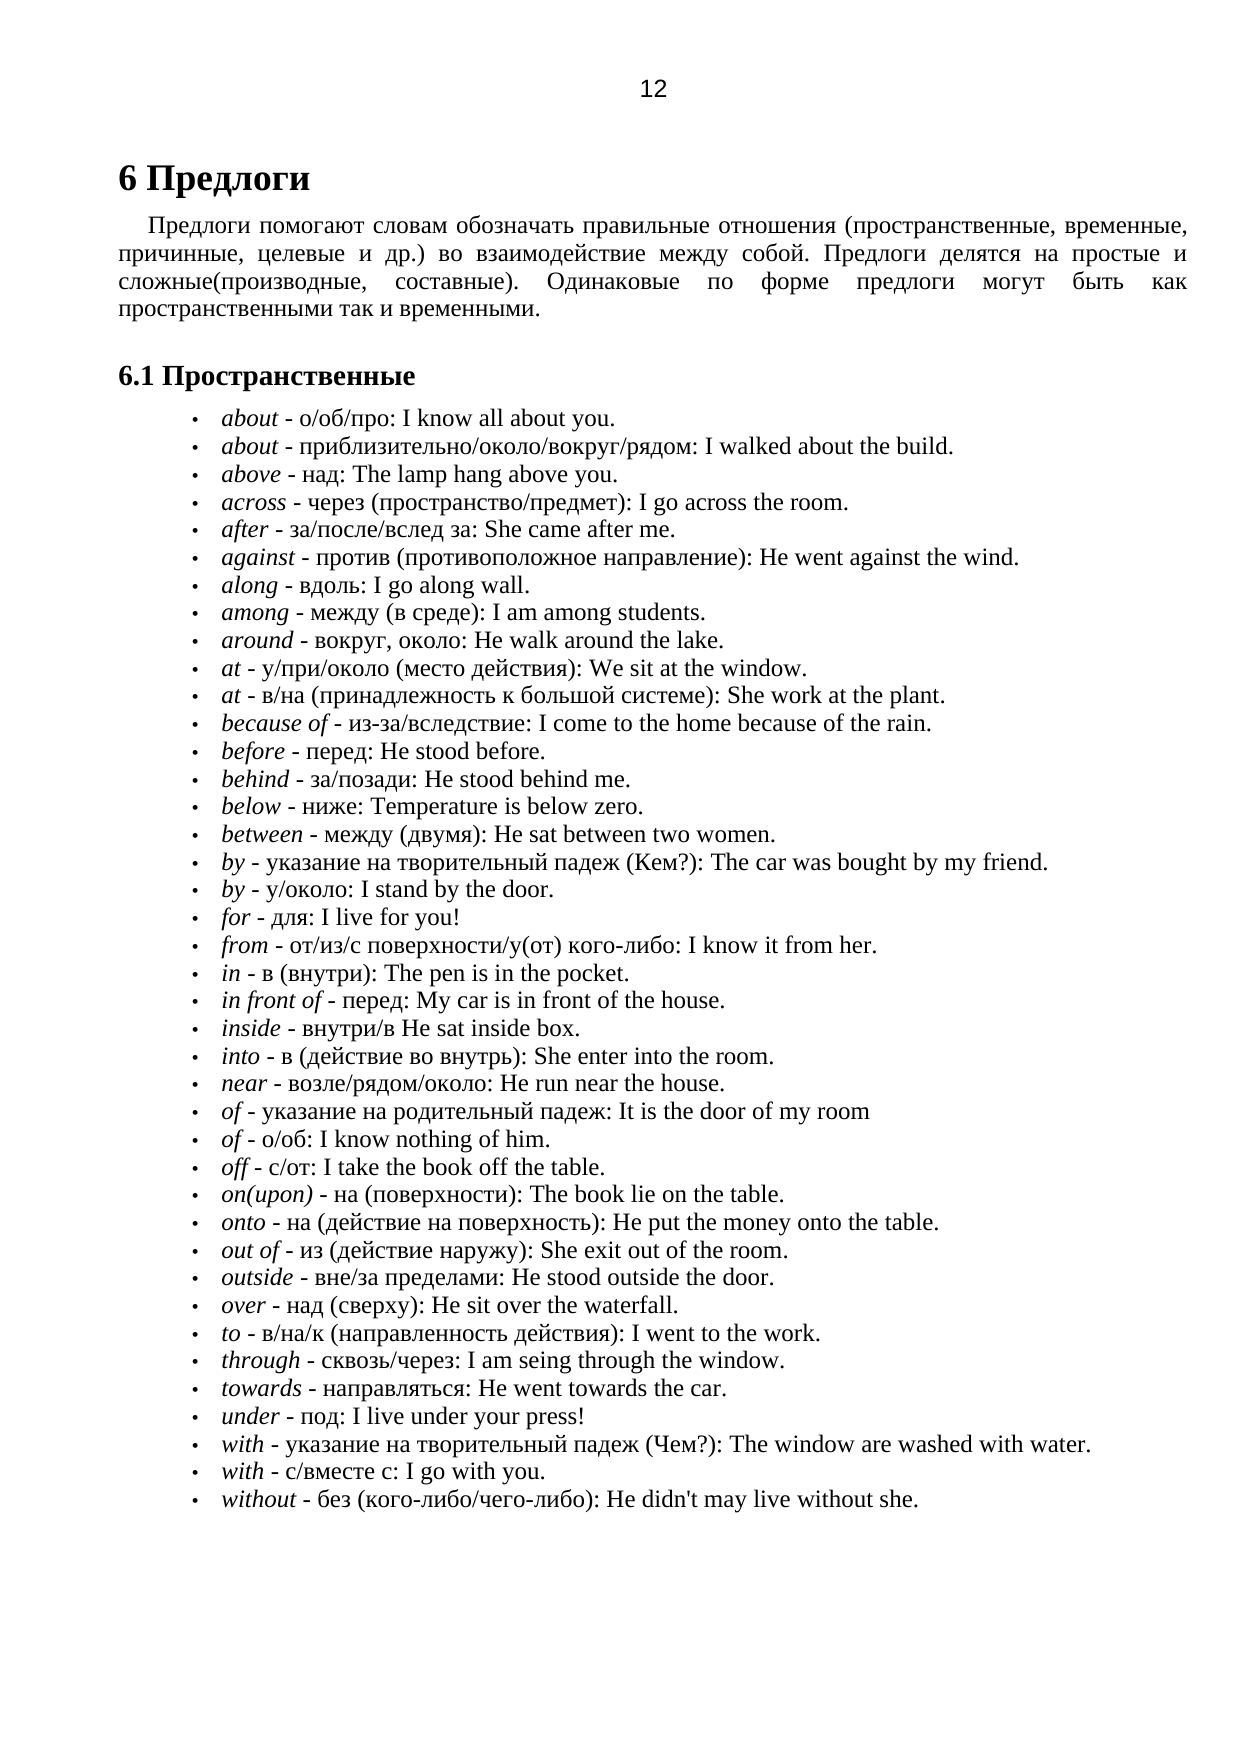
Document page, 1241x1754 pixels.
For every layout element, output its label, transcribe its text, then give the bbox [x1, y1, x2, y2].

subtitle 6 Предлоги [118, 157, 1188, 199]
list in front of - перед: My car is in front of the house. [162, 986, 1188, 1014]
subtitle 6.1 Пространственные [118, 360, 1188, 392]
list towards - направляться: He went towards the car. [162, 1374, 1188, 1402]
list with - с/вместе с: I go with you. [162, 1457, 1188, 1485]
list without - без (кого-либо/чего-либо): He didn't may live without she. [162, 1485, 1188, 1513]
list above - над: The lamp hang above you. [162, 460, 1188, 488]
list inside - внутри/в He sat inside box. [162, 1014, 1188, 1042]
text Предлоги помогают словам обозначать правильные отношения (пространственные, временные, причинные, целевые и др.) во взаимодействие между собой. Предлоги делятся на простые и сложные(производные, составные). Одинаковые по форме предлоги могут быть как пространственными так и временными. [118, 211, 1188, 322]
list in - в (внутри): The pen is in the pocket. [162, 959, 1188, 986]
list by - указание на творительный падеж (Кем?): The car was bought by my friend. [162, 848, 1188, 876]
list on(upon) - на (поверхности): The book lie on the table. [162, 1180, 1188, 1208]
list of - указание на родительный падеж: It is the door of my room [162, 1097, 1188, 1125]
list out of - из (действие наружу): She exit out of the room. [162, 1236, 1188, 1263]
list to - в/на/к (направленность действия): I went to the work. [162, 1319, 1188, 1347]
list for - для: I live for you! [162, 903, 1188, 931]
list at - у/при/около (место действия): We sit at the window. [162, 654, 1188, 682]
list because of - из-за/вследствие: I come to the home because of the rain. [162, 709, 1188, 737]
list about - о/об/про: I know all about you. [162, 404, 1188, 432]
list at - в/на (принадлежность к большой системе): She work at the plant. [162, 682, 1188, 709]
list with - указание на творительный падеж (Чем?): The window are washed with water. [162, 1430, 1188, 1457]
list from - от/из/с поверхности/у(от) кого-либо: I know it from her. [162, 931, 1188, 959]
list near - возле/рядом/около: He run near the house. [162, 1069, 1188, 1097]
list across - через (пространство/предмет): I go across the room. [162, 488, 1188, 515]
list around - вокруг, около: He walk around the lake. [162, 626, 1188, 654]
list outside - вне/за пределами: He stood outside the door. [162, 1263, 1188, 1291]
list over - над (сверху): He sit over the waterfall. [162, 1291, 1188, 1319]
list before - перед: He stood before. [162, 737, 1188, 765]
list about - приблизительно/около/вокруг/рядом: I walked about the build. [162, 432, 1188, 460]
list off - с/от: I take the book off the table. [162, 1153, 1188, 1180]
list by - у/около: I stand by the door. [162, 876, 1188, 903]
list behind - за/позади: He stood behind me. [162, 765, 1188, 792]
list of - о/об: I know nothing of him. [162, 1125, 1188, 1153]
list after - за/после/вслед за: She came after me. [162, 515, 1188, 543]
list under - под: I live under your press! [162, 1402, 1188, 1430]
list against - против (противоположное направление): He went against the wind. [162, 543, 1188, 571]
list among - между (в среде): I am among students. [162, 598, 1188, 626]
list below - ниже: Temperature is below zero. [162, 792, 1188, 820]
list between - между (двумя): He sat between two women. [162, 820, 1188, 848]
list through - сквозь/через: I am seing through the window. [162, 1347, 1188, 1374]
list onto - на (действие на поверхность): He put the money onto the table. [162, 1208, 1188, 1236]
list along - вдоль: I go along wall. [162, 571, 1188, 598]
list into - в (действие во внутрь): She enter into the room. [162, 1042, 1188, 1069]
